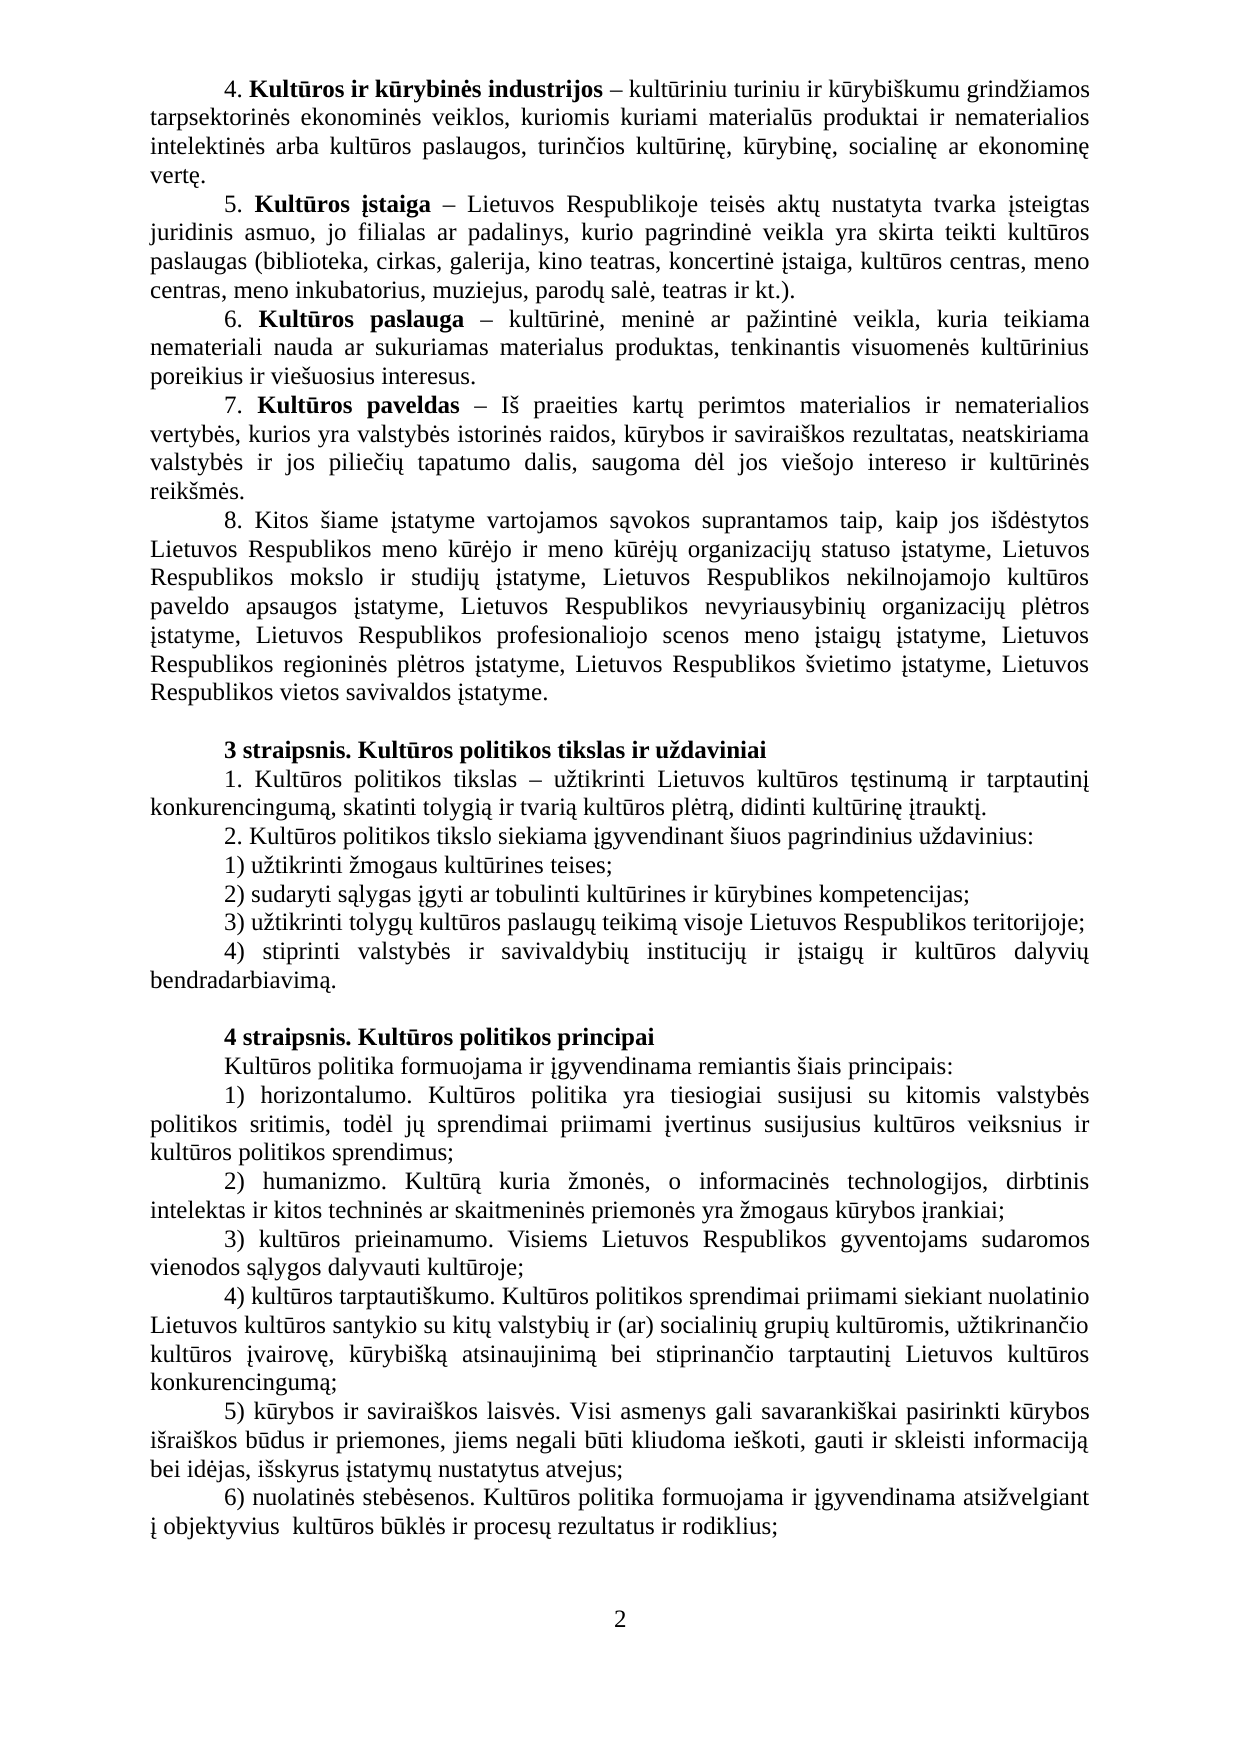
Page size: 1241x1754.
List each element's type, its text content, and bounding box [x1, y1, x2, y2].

text 4) stiprinti valstybės ir savivaldybių institucijų ir įstaigų ir kultūros dalyvių bendradarbiavimą. [150, 936, 1090, 994]
text 2. Kultūros politikos tikslo siekiama įgyvendinant šiuos pagrindinius uždavinius: [150, 821, 1090, 850]
text 1) užtikrinti žmogaus kultūrines teises; [150, 850, 1090, 879]
text 6. Kultūros paslauga – kultūrinė, meninė ar pažintinė veikla, kuria teikiama nemateriali nauda ar sukuriamas materialus produktas, tenkinantis visuomenės kultūrinius poreikius ir viešuosius interesus. [150, 304, 1090, 390]
text 5. Kultūros įstaiga – Lietuvos Respublikoje teisės aktų nustatyta tvarka įsteigtas juridinis asmuo, jo filialas ar padalinys, kurio pagrindinė veikla yra skirta teikti kultūros paslaugas (biblioteka, cirkas, galerija, kino teatras, koncertinė įstaiga, kultūros centras, meno centras, meno inkubatorius, muziejus, parodų salė, teatras ir kt.). [150, 189, 1090, 304]
text Kultūros politika formuojama ir įgyvendinama remiantis šiais principais: [150, 1051, 1090, 1080]
text 2) humanizmo. Kultūrą kuria žmonės, o informacinės technologijos, dirbtinis intelektas ir kitos techninės ar skaitmeninės priemonės yra žmogaus kūrybos įrankiai; [150, 1166, 1090, 1224]
text 4. Kultūros ir kūrybinės industrijos – kultūriniu turiniu ir kūrybiškumu grindžiamos tarpsektorinės ekonominės veiklos, kuriomis kuriami materialūs produktai ir nematerialios intelektinės arba kultūros paslaugos, turinčios kultūrinę, kūrybinę, socialinę ar ekonominę vertę. [150, 74, 1090, 189]
text 3 straipsnis. Kultūros politikos tikslas ir uždaviniai [150, 735, 1090, 764]
text 3) užtikrinti tolygų kultūros paslaugų teikimą visoje Lietuvos Respublikos teritorijoje; [150, 907, 1090, 936]
text 7. Kultūros paveldas – Iš praeities kartų perimtos materialios ir nematerialios vertybės, kurios yra valstybės istorinės raidos, kūrybos ir saviraiškos rezultatas, neatskiriama valstybės ir jos piliečių tapatumo dalis, saugoma dėl jos viešojo intereso ir kultūrinės reikšmės. [150, 390, 1090, 505]
text 4 straipsnis. Kultūros politikos principai [150, 1022, 1090, 1051]
text 2) sudaryti sąlygas įgyti ar tobulinti kultūrines ir kūrybines kompetencijas; [150, 879, 1090, 907]
text 8. Kitos šiame įstatyme vartojamos sąvokos suprantamos taip, kaip jos išdėstytos Lietuvos Respublikos meno kūrėjo ir meno kūrėjų organizacijų statuso įstatyme, Lietuvos Respublikos mokslo ir studijų įstatyme, Lietuvos Respublikos nekilnojamojo kultūros paveldo apsaugos įstatyme, Lietuvos Respublikos nevyriausybinių organizacijų plėtros įstatyme, Lietuvos Respublikos profesionaliojo scenos meno įstaigų įstatyme, Lietuvos Respublikos regioninės plėtros įstatyme, Lietuvos Respublikos švietimo įstatyme, Lietuvos Respublikos vietos savivaldos įstatyme. [150, 505, 1090, 706]
text 5) kūrybos ir saviraiškos laisvės. Visi asmenys gali savarankiškai pasirinkti kūrybos išraiškos būdus ir priemones, jiems negali būti kliudoma ieškoti, gauti ir skleisti informaciją bei idėjas, išskyrus įstatymų nustatytus atvejus; [150, 1396, 1090, 1482]
text 1) horizontalumo. Kultūros politika yra tiesiogiai susijusi su kitomis valstybės politikos sritimis, todėl jų sprendimai priimami įvertinus susijusius kultūros veiksnius ir kultūros politikos sprendimus; [150, 1080, 1090, 1166]
text 4) kultūros tarptautiškumo. Kultūros politikos sprendimai priimami siekiant nuolatinio Lietuvos kultūros santykio su kitų valstybių ir (ar) socialinių grupių kultūromis, užtikrinančio kultūros įvairovę, kūrybišką atsinaujinimą bei stiprinančio tarptautinį Lietuvos kultūros konkurencingumą; [150, 1281, 1090, 1396]
text 6) nuolatinės stebėsenos. Kultūros politika formuojama ir įgyvendinama atsižvelgiant į objektyvius kultūros būklės ir procesų rezultatus ir rodiklius; [150, 1482, 1090, 1540]
text 3) kultūros prieinamumo. Visiems Lietuvos Respublikos gyventojams sudaromos vienodos sąlygos dalyvauti kultūroje; [150, 1224, 1090, 1281]
text 1. Kultūros politikos tikslas – užtikrinti Lietuvos kultūros tęstinumą ir tarptautinį konkurencingumą, skatinti tolygią ir tvarią kultūros plėtrą, didinti kultūrinę įtrauktį. [150, 764, 1090, 821]
